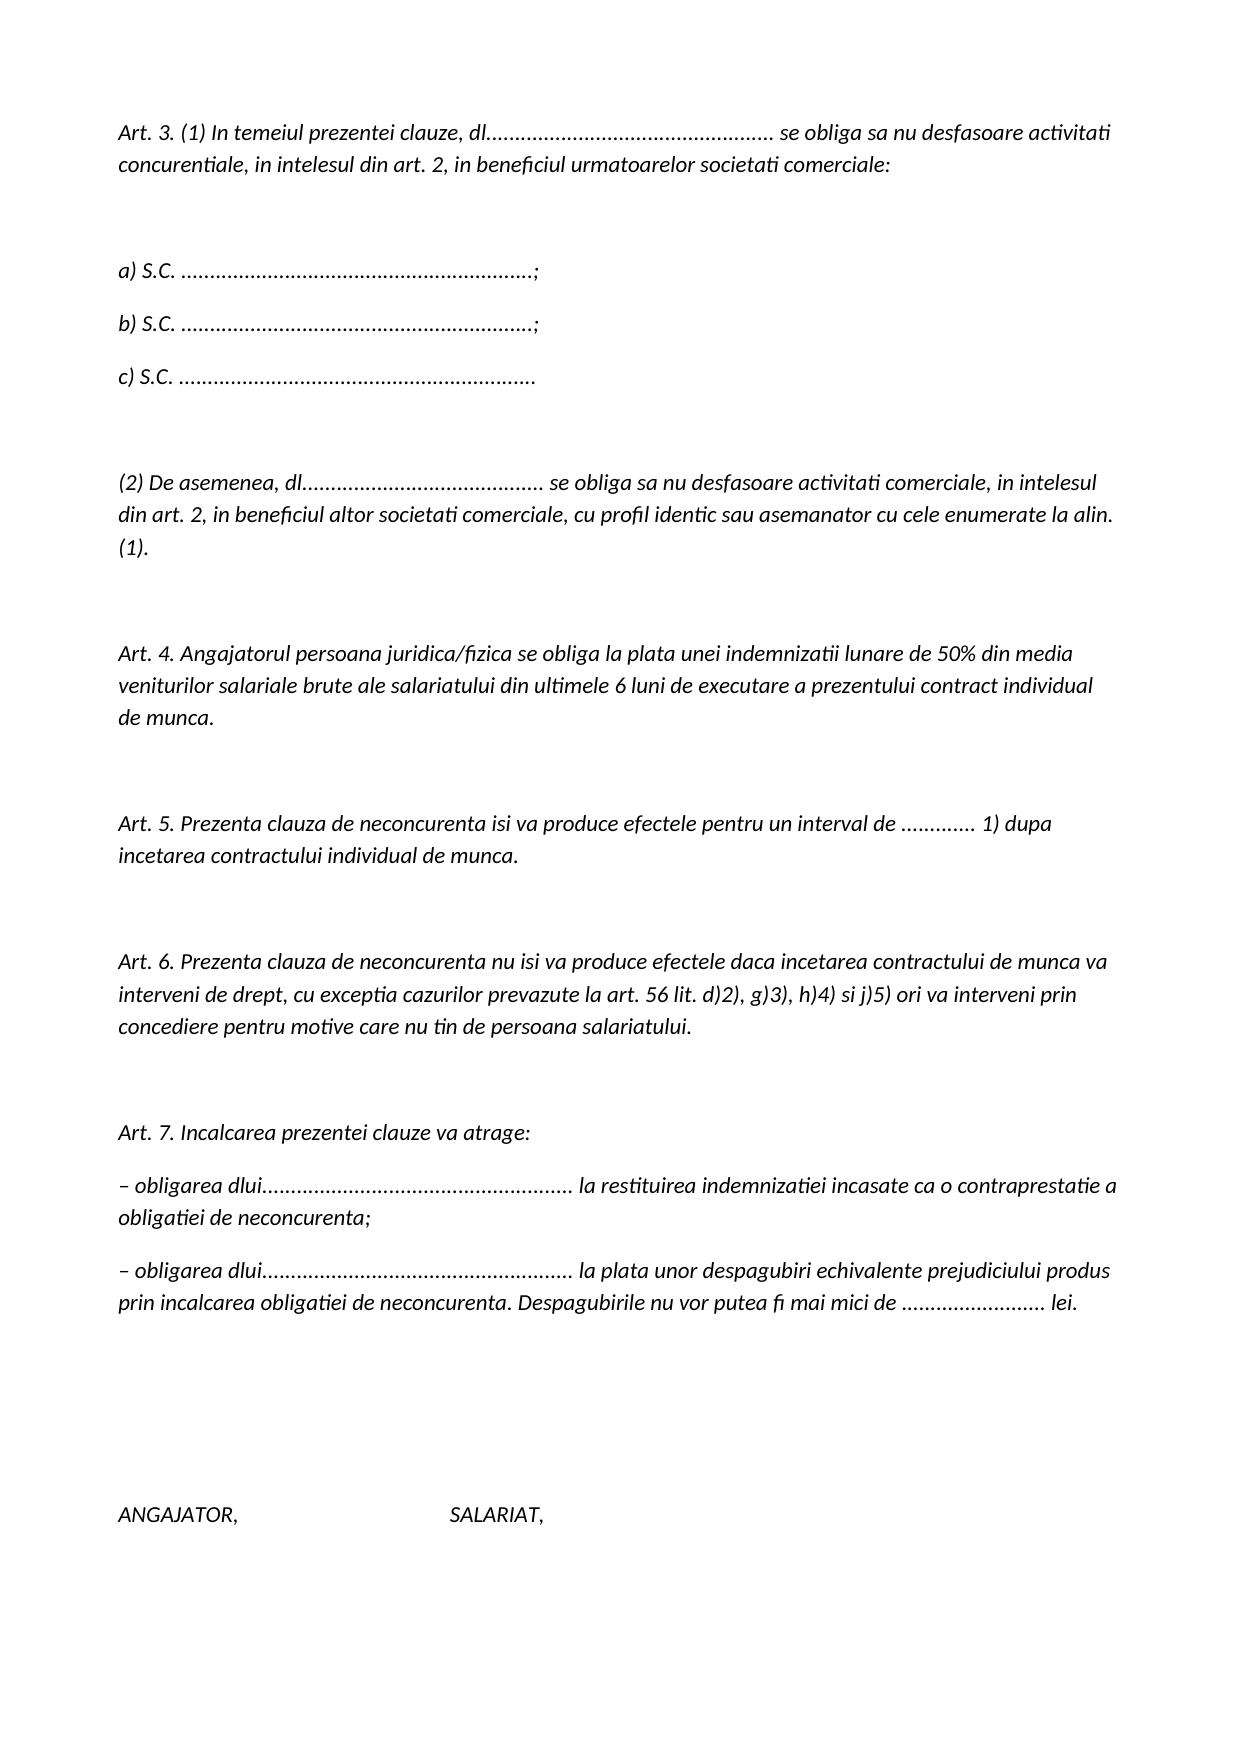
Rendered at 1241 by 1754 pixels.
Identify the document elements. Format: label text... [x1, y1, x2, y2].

text Art. 6. Prezenta clauza de neconcurenta nu isi va produce efectele daca incetarea contractului de munca va interveni de drept, cu exceptia cazurilor prevazute la art. 56 lit. d)2), g)3), h)4) si j)5) ori va interveni prin concediere pentru motive care nu tin de persoana salariatului. [118, 947, 1122, 1040]
text – obligarea dlui...................................................... la restituirea indemnizatiei incasate ca o contraprestatie a obligatiei de neconcurenta; [118, 1171, 1122, 1231]
text Art. 4. Angajatorul persoana juridica/fizica se obliga la plata unei indemnizatii lunare de 50% din media veniturilor salariale brute ale salariatului din ultimele 6 luni de executare a prezentului contract individual de munca. [118, 639, 1122, 731]
text Art. 5. Prezenta clauza de neconcurenta isi va produce efectele pentru un interval de ............. 1) dupa incetarea contractului individual de munca. [118, 809, 1122, 869]
text ANGAJATOR, SALARIAT, [118, 1500, 1122, 1528]
text c) S.C. .............................................................. [118, 362, 1122, 390]
text – obligarea dlui...................................................... la plata unor despagubiri echivalente prejudiciului produs prin incalcarea obligatiei de neconcurenta. Despagubirile nu vor putea fi mai mici de ......................... lei. [118, 1256, 1122, 1316]
text (2) De asemenea, dl.......................................... se obliga sa nu desfasoare activitati comerciale, in intelesul din art. 2, in beneficiul altor societati comerciale, cu profil identic sau asemanator cu cele enumerate la alin. (1). [118, 468, 1122, 561]
text a) S.C. .............................................................; [118, 256, 1122, 284]
text Art. 7. Incalcarea prezentei clauze va atrage: [118, 1118, 1122, 1146]
text b) S.C. .............................................................; [118, 309, 1122, 337]
text Art. 3. (1) In temeiul prezentei clauze, dl.................................................. se obliga sa nu desfasoare activitati concurentiale, in intelesul din art. 2, in beneficiul urmatoarelor societati comerciale: [118, 118, 1122, 178]
